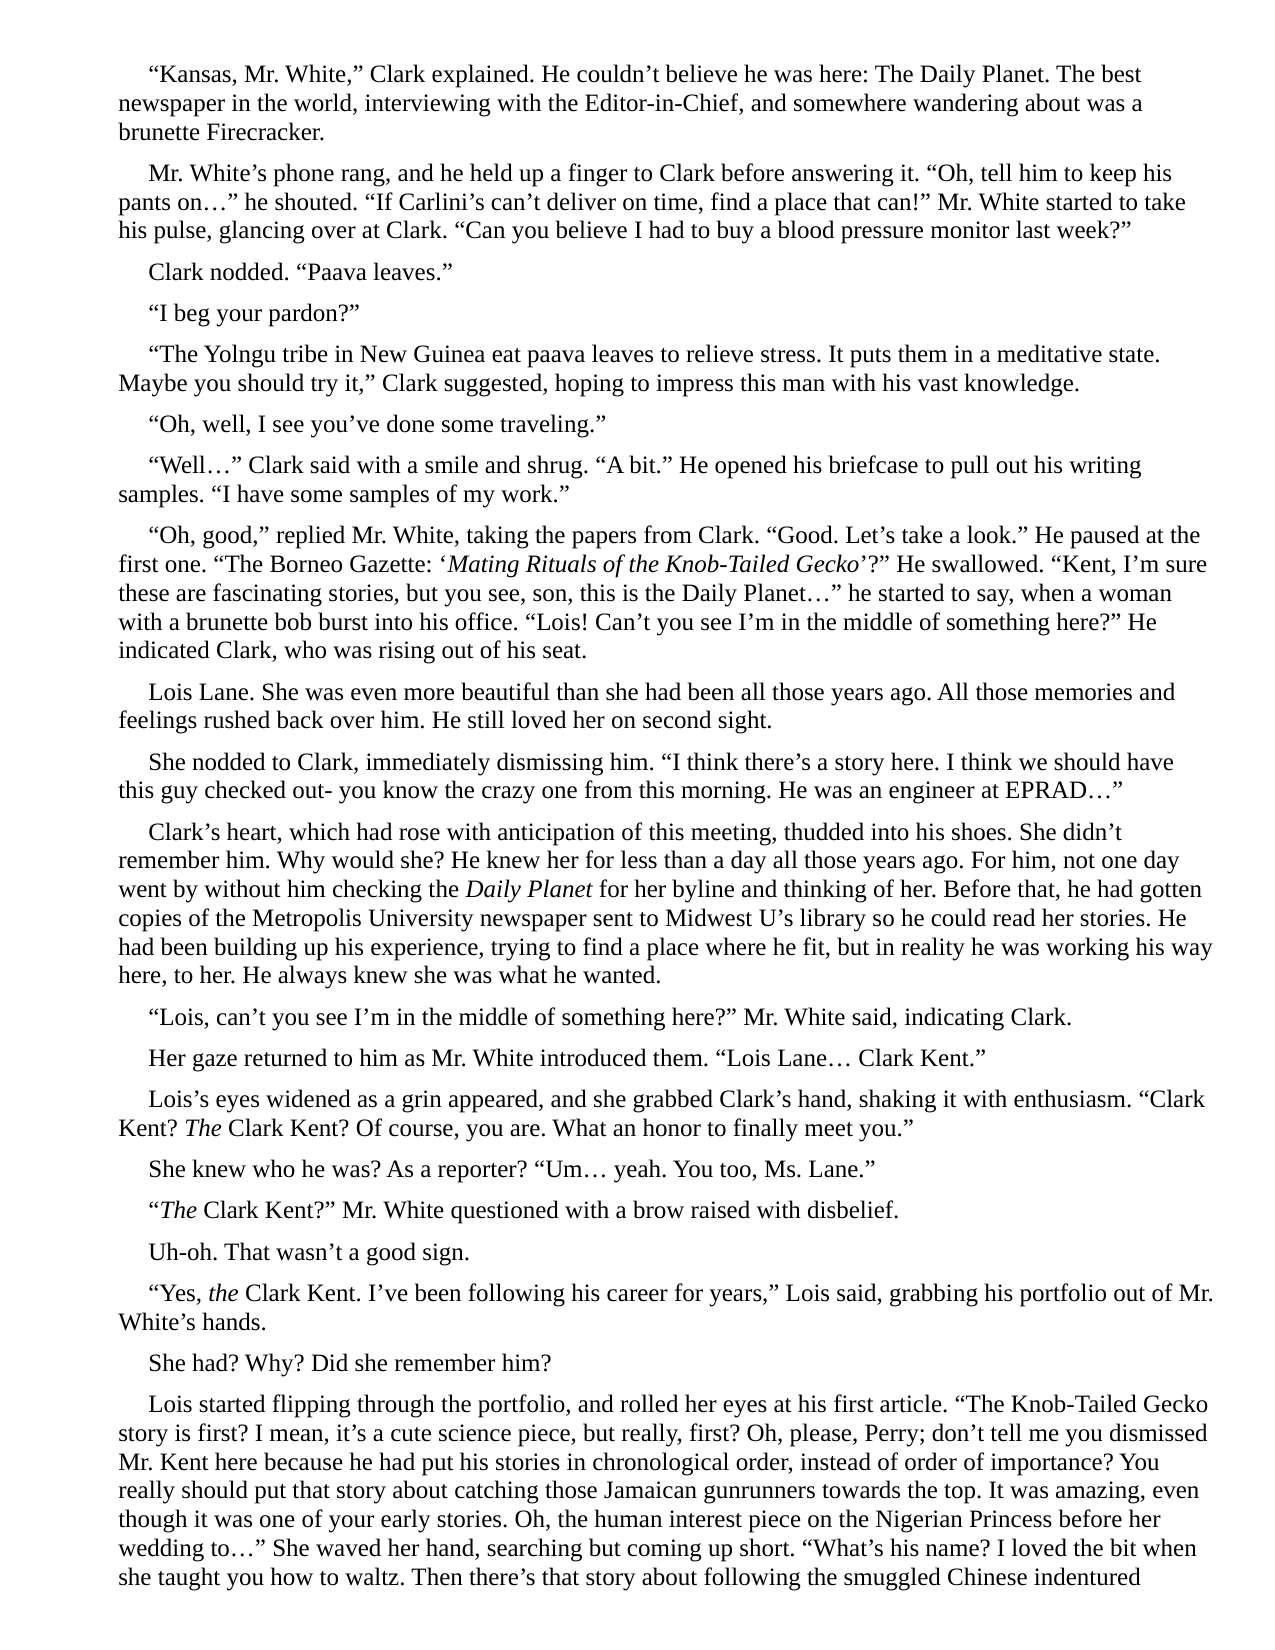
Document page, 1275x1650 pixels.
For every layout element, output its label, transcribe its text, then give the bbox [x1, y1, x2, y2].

text Clark nodded. “Paava leaves.” [118, 257, 1216, 285]
text “I beg your pardon?” [118, 298, 1216, 327]
text Lois started flipping through the portfolio, and rolled her eyes at his first article. “The Knob-Tailed Gecko story is first? I mean, it’s a cute science piece, but really, first? Oh, please, Perry; don’t tell me you dismissed Mr. Kent here because he had put his stories in chronological order, instead of order of importance? You really should put that story about catching those Jamaican gunrunners towards the top. It was amazing, even though it was one of your early stories. Oh, the human interest piece on the Nigerian Princess before her wedding to…” She waved her hand, searching but coming up short. “What’s his name? I loved the bit when she taught you how to waltz. Then there’s that story about following the smuggled Chinese indentured [118, 1389, 1216, 1590]
text “The Clark Kent?” Mr. White questioned with a brow raised with disbelief. [118, 1195, 1216, 1224]
text Lois Lane. She was even more beautiful than she had been all those years ago. All those memories and feelings rushed back over him. He still loved her on second sight. [118, 677, 1216, 734]
text “Oh, well, I see you’ve done some traveling.” [118, 409, 1216, 438]
text She knew who he was? As a reporter? “Um… yeah. You too, Ms. Lane.” [118, 1154, 1216, 1183]
text Her gaze returned to him as Mr. White introduced them. “Lois Lane… Clark Kent.” [118, 1043, 1216, 1072]
text Mr. White’s phone rang, and he held up a finger to Clark before answering it. “Oh, tell him to keep his pants on…” he shouted. “If Carlini’s can’t deliver on time, find a place that can!” Mr. White started to take his pulse, glancing over at Clark. “Can you believe I had to buy a blood pressure monitor last week?” [118, 158, 1216, 244]
text Clark’s heart, which had rose with anticipation of this meeting, thudded into his shoes. She didn’t remember him. Why would she? He knew her for less than a day all those years ago. For him, not one day went by without him checking the Daily Planet for her byline and thinking of her. Before that, he had gotten copies of the Metropolis University newspaper sent to Midwest U’s library so he could read her stories. He had been building up his experience, trying to find a place where he fit, but in reality he was working his way here, to her. He always knew she was what he wanted. [118, 817, 1216, 989]
text “Oh, good,” replied Mr. White, taking the papers from Clark. “Good. Let’s take a look.” He paused at the first one. “The Borneo Gazette: ‘Mating Rituals of the Knob-Tailed Gecko’?” He swallowed. “Kent, I’m sure these are fascinating stories, but you see, son, this is the Daily Planet…” he started to say, when a woman with a brunette bob burst into his office. “Lois! Can’t you see I’m in the middle of something here?” He indicated Clark, who was rising out of his seat. [118, 520, 1216, 664]
text “Lois, can’t you see I’m in the middle of something here?” Mr. White said, indicating Clark. [118, 1002, 1216, 1030]
text Uh-oh. That wasn’t a good sign. [118, 1237, 1216, 1265]
text Lois’s eyes widened as a grin appeared, and she grabbed Clark’s hand, shaking it with enthusiasm. “Clark Kent? The Clark Kent? Of course, you are. What an honor to finally meet you.” [118, 1084, 1216, 1142]
text “The Yolngu tribe in New Guinea eat paava leaves to relieve stress. It puts them in a meditative state. Maybe you should try it,” Clark suggested, hoping to impress this man with his vast knowledge. [118, 339, 1216, 397]
text “Kansas, Mr. White,” Clark explained. He couldn’t believe he was here: The Daily Planet. The best newspaper in the world, interviewing with the Editor-in-Chief, and somewhere wandering about was a brunette Firecracker. [118, 59, 1216, 145]
text She had? Why? Did she remember him? [118, 1348, 1216, 1377]
text “Well…” Clark said with a smile and shrug. “A bit.” He opened his briefcase to pull out his writing samples. “I have some samples of my work.” [118, 450, 1216, 508]
text She nodded to Clark, immediately dismissing him. “I think there’s a story here. I think we should have this guy checked out- you know the crazy one from this morning. He was an engineer at EPRAD…” [118, 747, 1216, 804]
text “Yes, the Clark Kent. I’ve been following his career for years,” Lois said, grabbing his portfolio out of Mr. White’s hands. [118, 1278, 1216, 1335]
